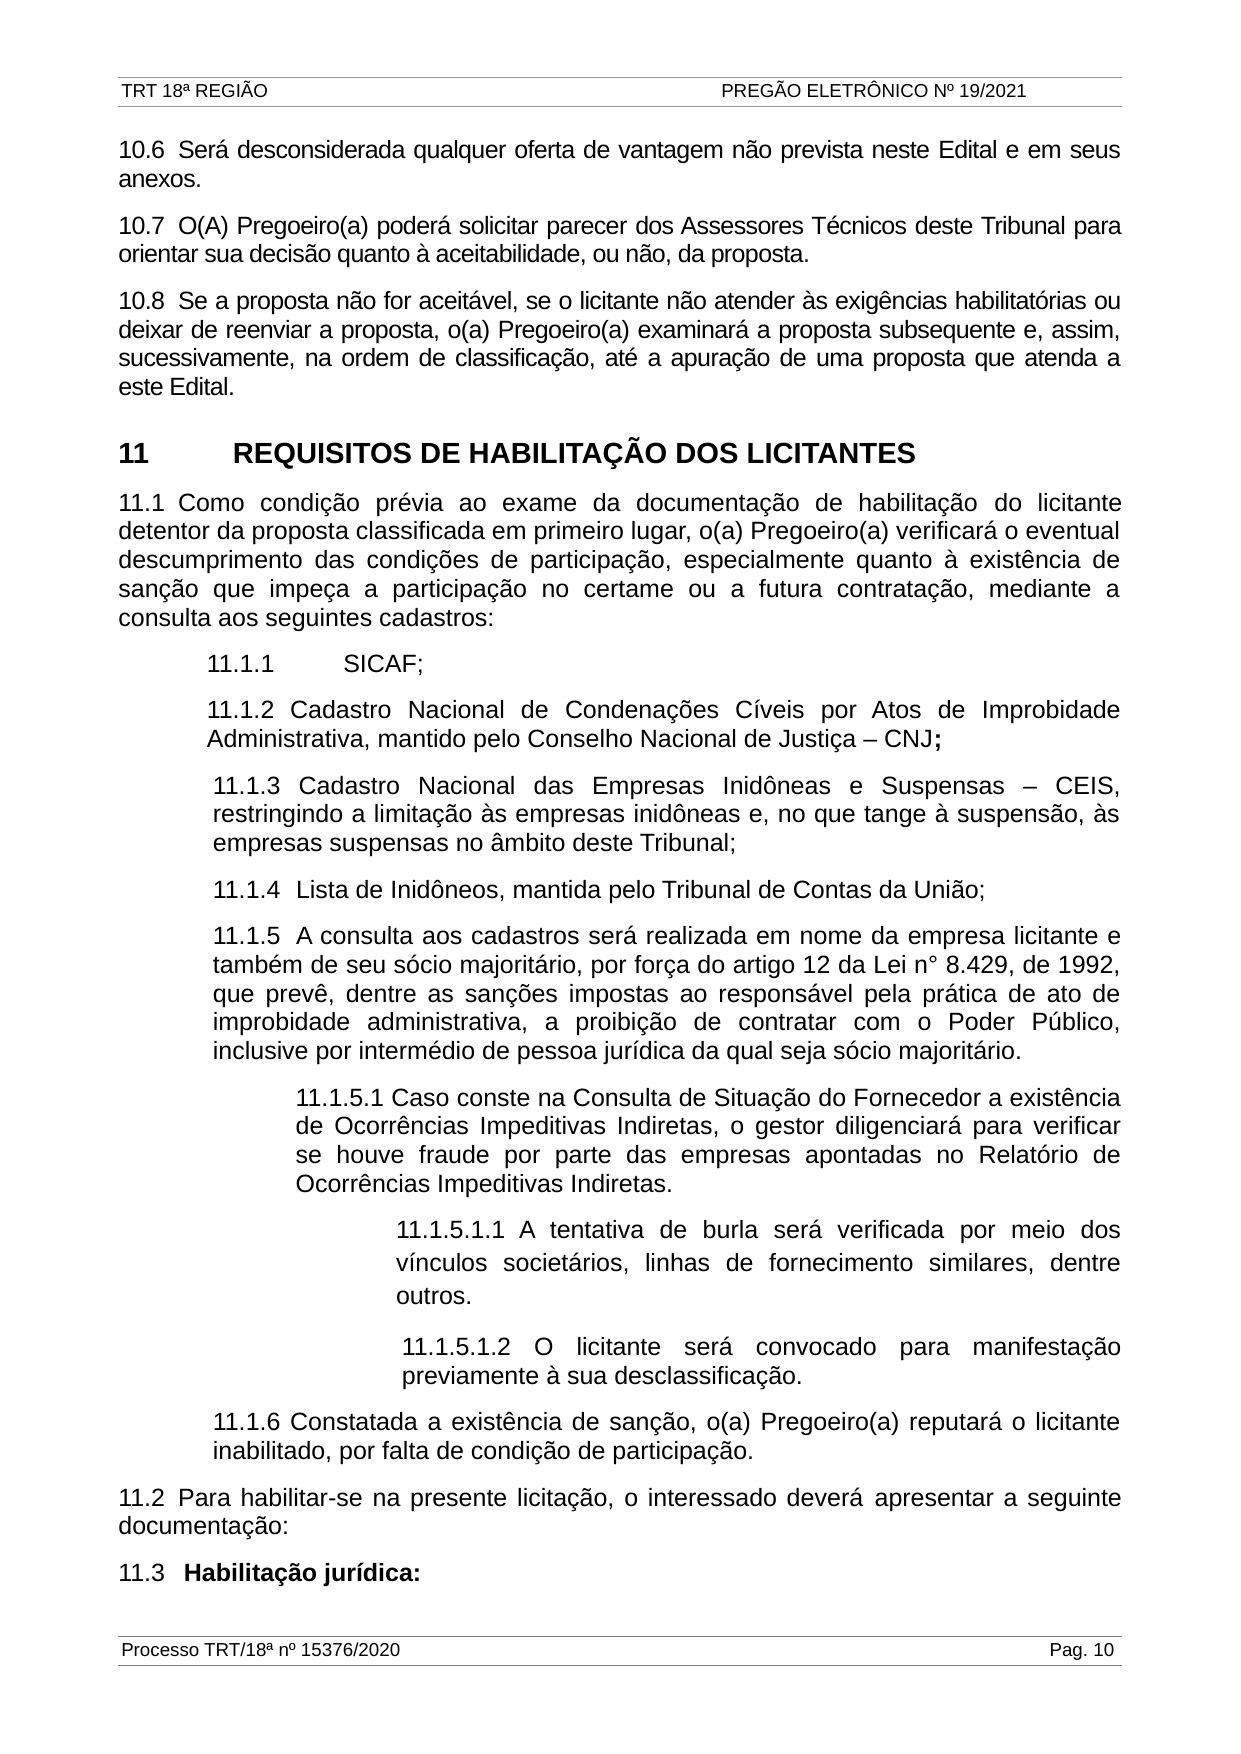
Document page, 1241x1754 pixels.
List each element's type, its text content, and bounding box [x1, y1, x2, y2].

text 11.1.3 Cadastro Nacional das Empresas Inidôneas e Suspensas – CEIS, restringindo a limitação às empresas inidôneas e, no que tange à suspensão, às empresas suspensas no âmbito deste Tribunal; [213, 771, 1122, 857]
text 11 REQUISITOS DE HABILITAÇÃO DOS LICITANTES [118, 436, 1122, 470]
text 11.1.5 A consulta aos cadastros será realizada em nome da empresa licitante e também de seu sócio majoritário, por força do artigo 12 da Lei n° 8.429, de 1992, que prevê, dentre as sanções impostas ao responsável pela prática de ato de improbidade administrativa, a proibição de contratar com o Poder Público, inclusive por intermédio de pessoa jurídica da qual seja sócio majoritário. [213, 921, 1122, 1065]
list 10.7 O(A) Pregoeiro(a) poderá solicitar parecer dos Assessores Técnicos deste Tribunal para orientar sua decisão quanto à aceitabilidade, ou não, da proposta. [118, 211, 1122, 268]
list 10.6 Será desconsiderada qualquer oferta de vantagem não prevista neste Edital e em seus anexos. [118, 136, 1122, 193]
text 11.1.2 Cadastro Nacional de Condenações Cíveis por Atos de Improbidade Administrativa, mantido pelo Conselho Nacional de Justiça – CNJ; [207, 696, 1122, 753]
text 11.2 Para habilitar-se na presente licitação, o interessado deverá apresentar a seguinte documentação: [118, 1482, 1122, 1540]
text 11.1.5.1 Caso conste na Consulta de Situação do Fornecedor a existência de Ocorrências Impeditivas Indiretas, o gestor diligenciará para verificar se houve fraude por parte das empresas apontadas no Relatório de Ocorrências Impeditivas Indiretas. [295, 1083, 1122, 1198]
text 11.1.4 Lista de Inidôneos, mantida pelo Tribunal de Contas da União; [213, 875, 1122, 903]
text 11.3 Habilitação jurídica: [118, 1558, 1122, 1586]
text 11.1 Como condição prévia ao exame da documentação de habilitação do licitante detentor da proposta classificada em primeiro lugar, o(a) Pregoeiro(a) verificará o eventual descumprimento das condições de participação, especialmente quanto à existência de sanção que impeça a participação no certame ou a futura contratação, mediante a consulta aos seguintes cadastros: [118, 488, 1122, 631]
text 11.1.6 Constatada a existência de sanção, o(a) Pregoeiro(a) reputará o licitante inabilitado, por falta de condição de participação. [213, 1407, 1122, 1465]
text 11.1.1 SICAF; [207, 649, 1122, 678]
list 10.8 Se a proposta não for aceitável, se o licitante não atender às exigências habilitatórias ou deixar de reenviar a proposta, o(a) Pregoeiro(a) examinará a proposta subsequente e, assim, sucessivamente, na ordem de classificação, até a apuração de uma proposta que atenda a este Edital. [118, 286, 1122, 401]
list 11.1.5.1.1 A tentativa de burla será verificada por meio dos vínculos societários, linhas de fornecimento similares, dentre outros. [396, 1215, 1122, 1310]
text 11.1.5.1.2 O licitante será convocado para manifestação previamente à sua desclassificação. [402, 1332, 1122, 1389]
